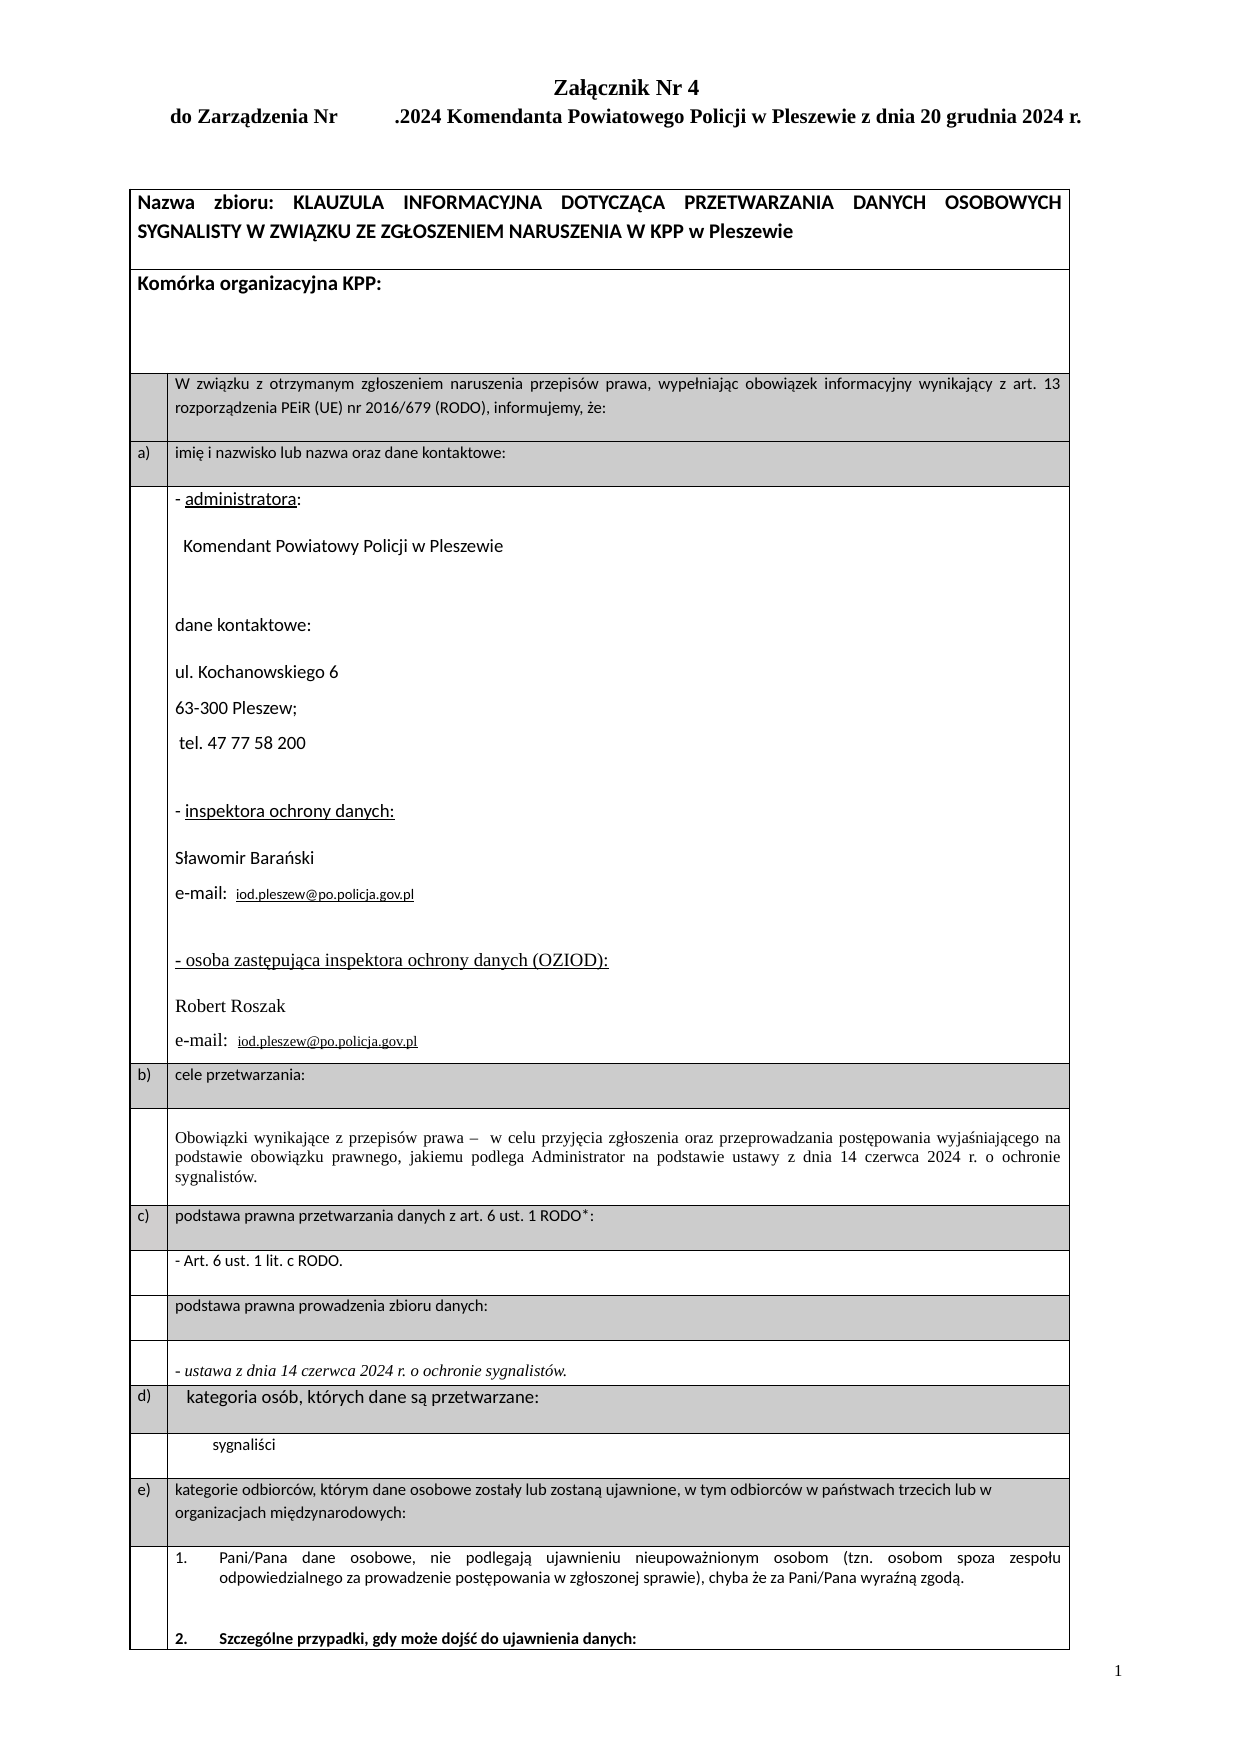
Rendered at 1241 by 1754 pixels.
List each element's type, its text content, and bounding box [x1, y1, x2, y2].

table_cell - administratora: Komendant Powiatowy Policji w Pleszewie dane kontaktowe: ul. Kochanowskiego 6 63-300 Pleszew; tel. 47 77 58 200 - inspektora ochrony danych: Sławomir Barański e-mail: iod.pleszew@po.policja.gov.pl - osoba zastępująca inspektora ochrony danych (OZIOD): Robert Roszak e-mail: iod.pleszew@po.policja.gov.pl [168, 487, 1069, 1063]
table_cell imię i nazwisko lub nazwa oraz dane kontaktowe: [168, 442, 1069, 486]
table_cell [131, 374, 167, 441]
table_cell - ustawa z dnia 14 czerwca 2024 r. o ochronie sygnalistów. [168, 1341, 1069, 1385]
table_cell e) [131, 1479, 167, 1546]
table_header Nazwa zbioru: KLAUZULA INFORMACYJNA DOTYCZĄCA PRZETWARZANIA DANYCH OSOBOWYCH SYGNALISTY W ZWIĄZKU ZE ZGŁOSZENIEM NARUSZENIA W KPP w Pleszewie [131, 190, 1069, 269]
text Załącznik Nr 4 [130, 74, 1122, 100]
table_cell sygnaliści [168, 1434, 1069, 1478]
table_cell cele przetwarzania: [168, 1064, 1069, 1108]
table_cell kategoria osób, których dane są przetwarzane: [168, 1386, 1069, 1433]
table_cell c) [131, 1206, 167, 1250]
table_cell podstawa prawna przetwarzania danych z art. 6 ust. 1 RODO*: [168, 1206, 1069, 1250]
table_cell Komórka organizacyjna KPP: [131, 270, 1069, 372]
table_cell W związku z otrzymanym zgłoszeniem naruszenia przepisów prawa, wypełniając obowiązek informacyjny wynikający z art. 13 rozporządzenia PEiR (UE) nr 2016/679 (RODO), informujemy, że: [168, 374, 1069, 441]
table_cell podstawa prawna prowadzenia zbioru danych: [168, 1296, 1069, 1340]
table_cell Pani/Pana dane osobowe, nie podlegają ujawnieniu nieupoważnionym osobom (tzn. osobom spoza zespołu odpowiedzialnego za prowadzenie postępowania w zgłoszonej sprawie), chyba że za Pani/Pana wyraźną zgodą. Szczególne przypadki, gdy może dojść do ujawnienia danych: [168, 1547, 1069, 1649]
table_cell [131, 1434, 167, 1478]
table_cell [131, 1547, 167, 1649]
table_cell kategorie odbiorców, którym dane osobowe zostały lub zostaną ujawnione, w tym odbiorców w państwach trzecich lub w organizacjach międzynarodowych: [168, 1479, 1069, 1546]
table_cell [131, 1341, 167, 1385]
table_cell [131, 1296, 167, 1340]
table_cell b) [131, 1064, 167, 1108]
table_cell [131, 1109, 167, 1205]
table_cell [131, 1251, 167, 1295]
table_cell a) [131, 442, 167, 486]
table_cell [131, 487, 167, 1063]
table_cell Obowiązki wynikające z przepisów prawa – w celu przyjęcia zgłoszenia oraz przeprowadzania postępowania wyjaśniającego na podstawie obowiązku prawnego, jakiemu podlega Administrator na podstawie ustawy z dnia 14 czerwca 2024 r. o ochronie sygnalistów. [168, 1109, 1069, 1205]
table_cell d) [131, 1386, 167, 1433]
subtitle do Zarządzenia Nr .2024 Komendanta Powiatowego Policji w Pleszewie z dnia 20 grudnia 2024 r. [130, 104, 1122, 128]
table_cell - Art. 6 ust. 1 lit. c RODO. [168, 1251, 1069, 1295]
